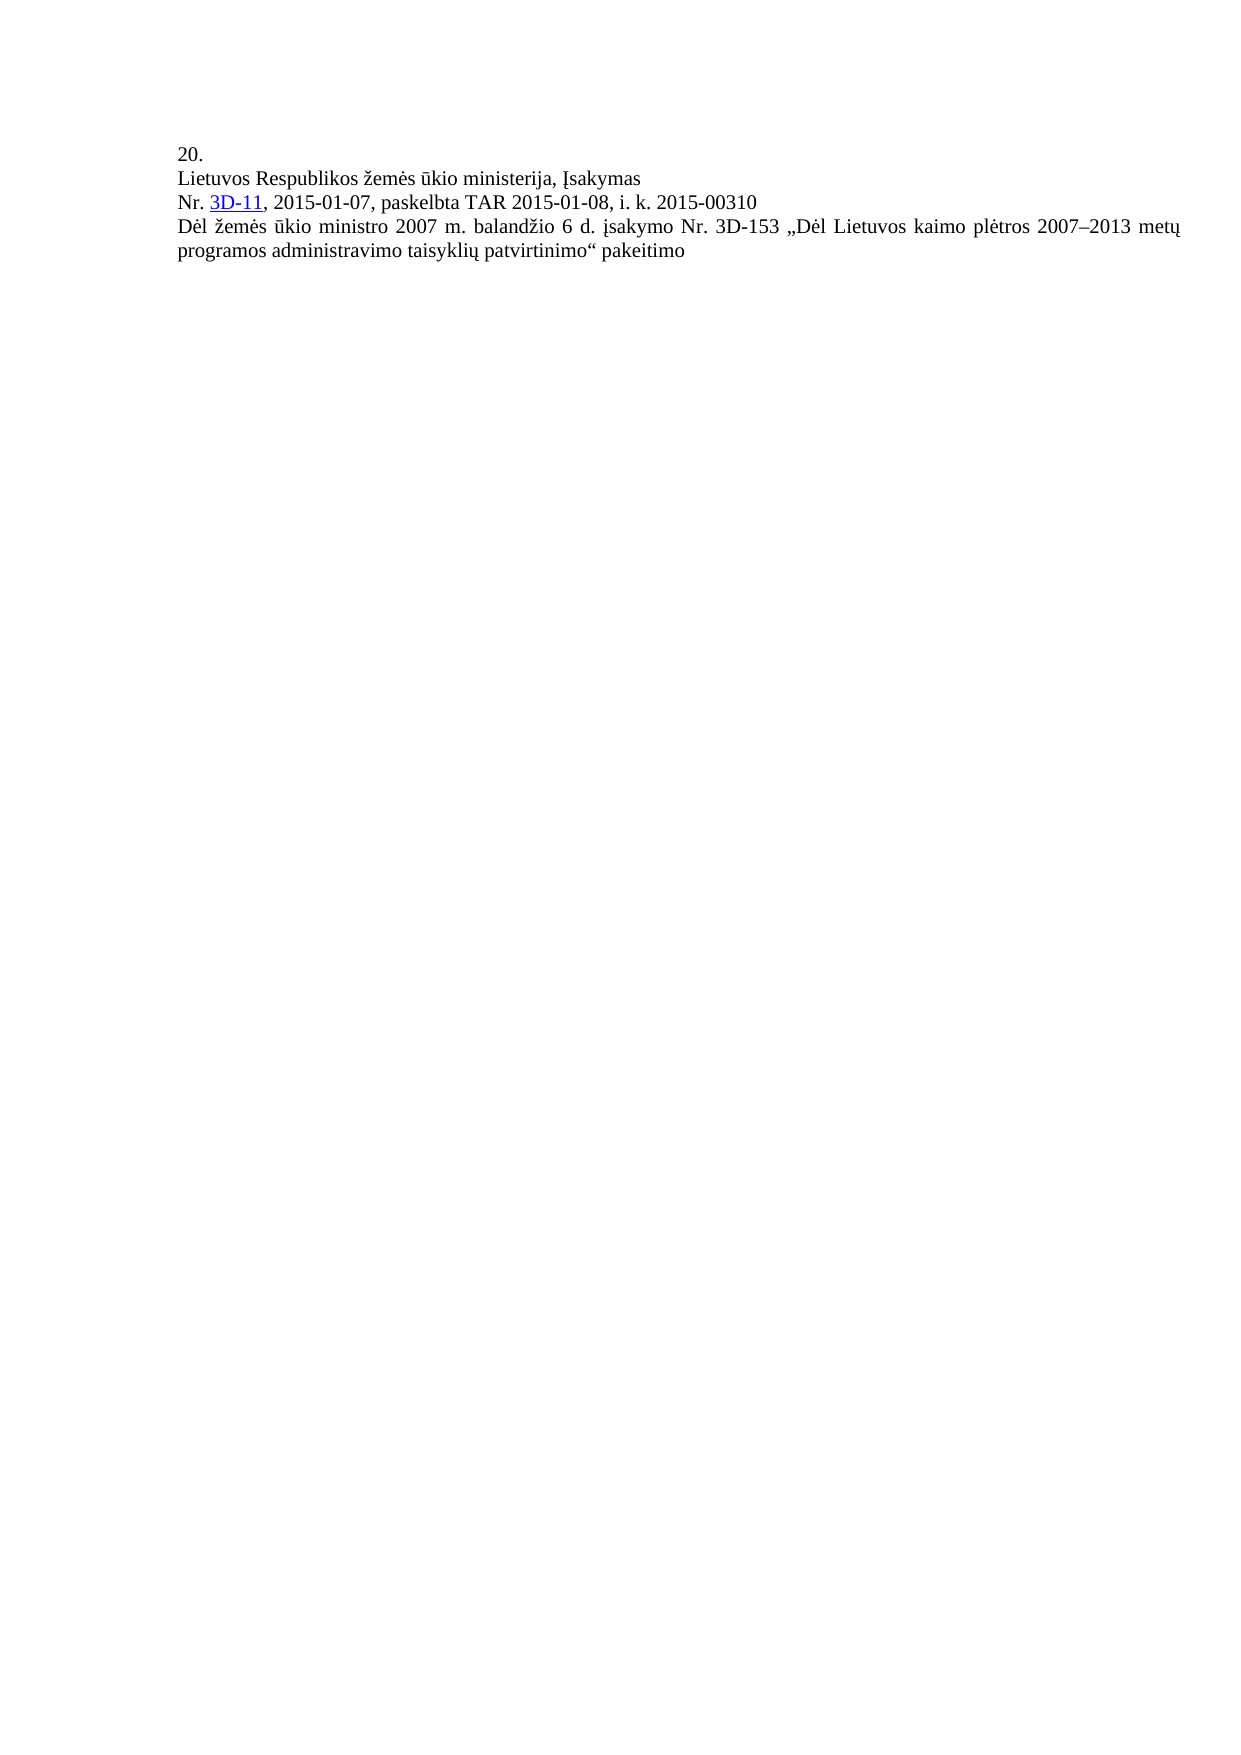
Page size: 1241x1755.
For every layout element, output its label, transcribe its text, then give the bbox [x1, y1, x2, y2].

text Lietuvos Respublikos žemės ūkio ministerija, Įsakymas [177, 166, 1181, 190]
text Dėl žemės ūkio ministro 2007 m. balandžio 6 d. įsakymo Nr. 3D-153 „Dėl Lietuvos kaimo plėtros 2007–2013 metų programos administravimo taisyklių patvirtinimo“ pakeitimo [177, 214, 1181, 262]
text 20. [177, 142, 1181, 166]
text Nr. 3D-11, 2015-01-07, paskelbta TAR 2015-01-08, i. k. 2015-00310 [177, 190, 1181, 214]
